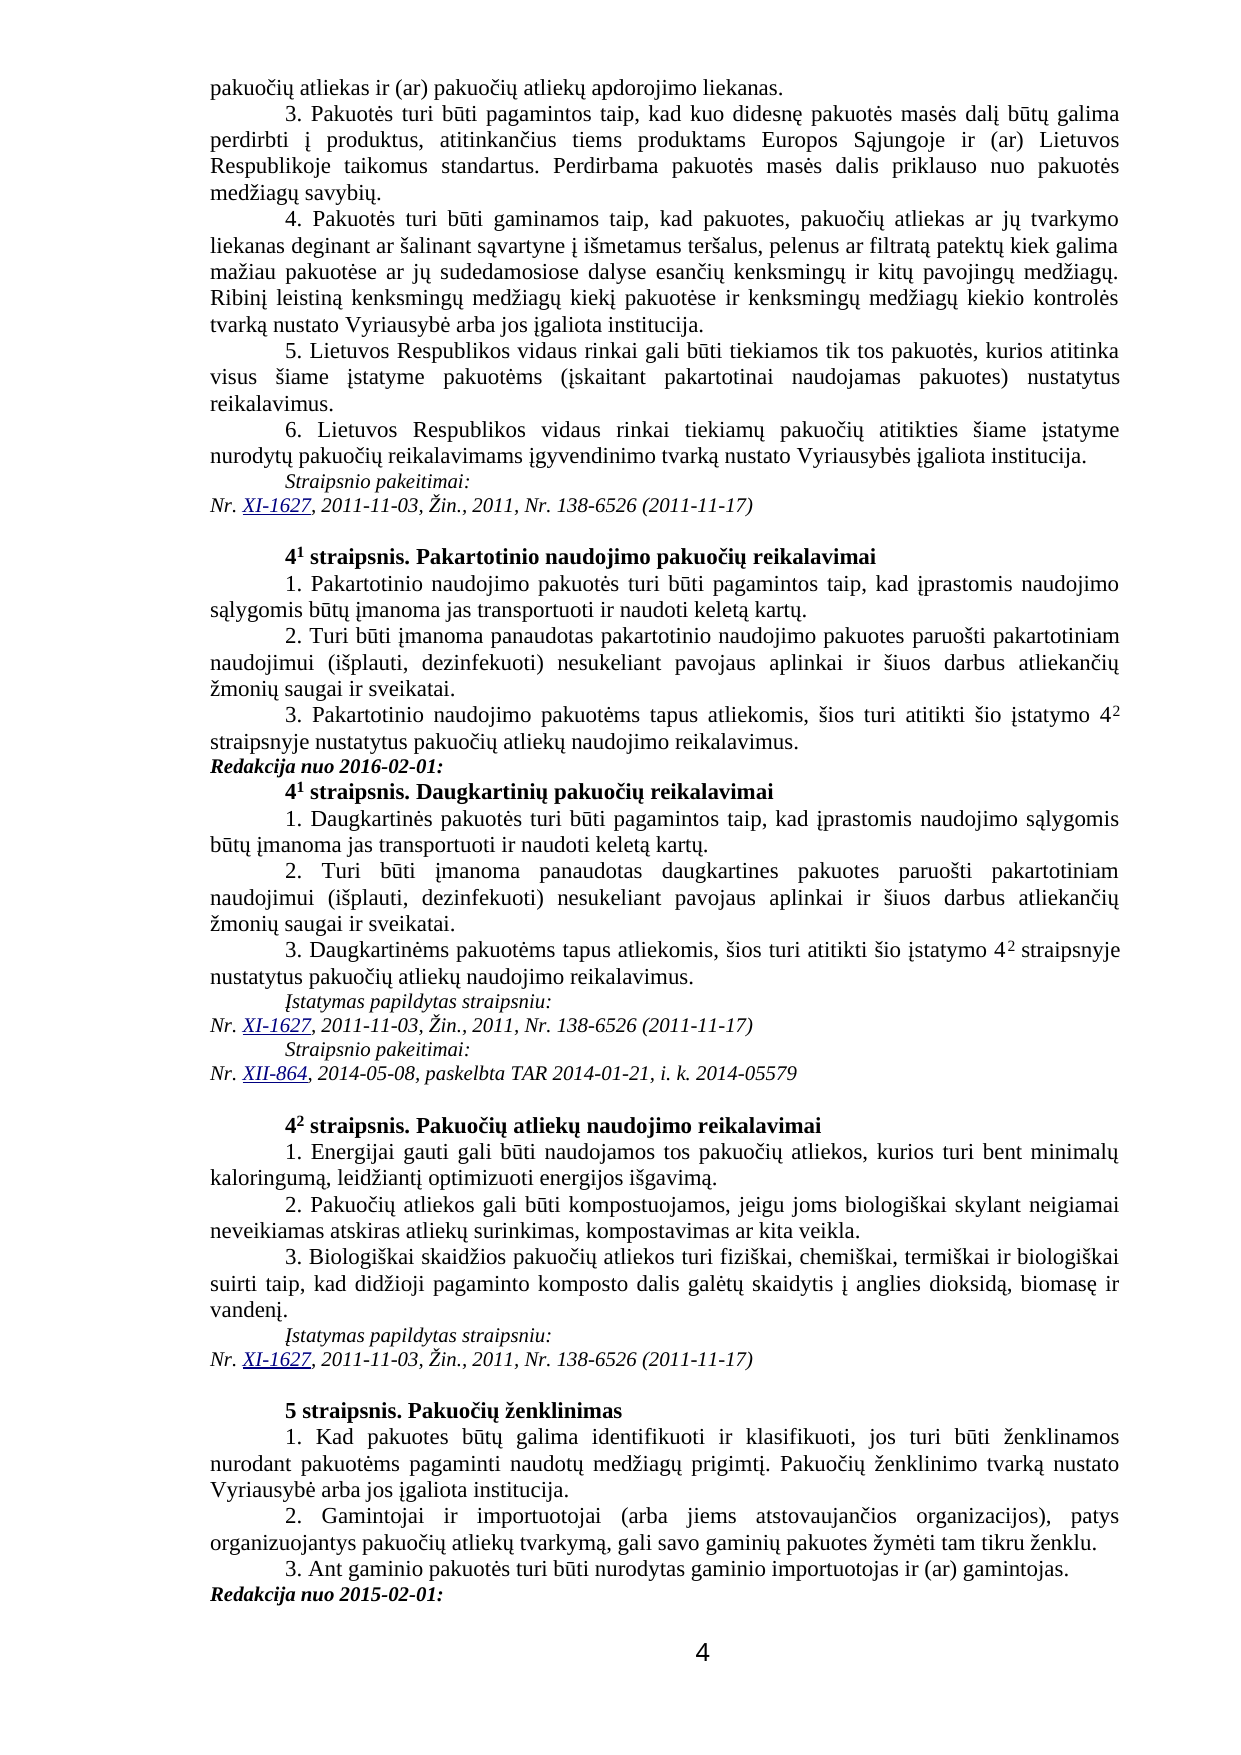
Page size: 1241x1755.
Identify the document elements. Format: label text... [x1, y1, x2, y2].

text 2. Turi būti įmanoma panaudotas pakartotinio naudojimo pakuotes paruošti pakartotiniam naudojimui (išplauti, dezinfekuoti) nesukeliant pavojaus aplinkai ir šiuos darbus atliekančių žmonių saugai ir sveikatai. [210, 622, 1120, 701]
text Nr. XI-1627, 2011-11-03, Žin., 2011, Nr. 138-6526 (2011-11-17) [210, 493, 1120, 517]
text pakuočių atliekas ir (ar) pakuočių atliekų apdorojimo liekanas. [210, 73, 1120, 100]
text Nr. XII-864, 2014-05-08, paskelbta TAR 2014-01-21, i. k. 2014-05579 [210, 1061, 1120, 1085]
text Nr. XI-1627, 2011-11-03, Žin., 2011, Nr. 138-6526 (2011-11-17) [210, 1347, 1120, 1371]
text Įstatymas papildytas straipsniu: [210, 989, 1120, 1013]
text Straipsnio pakeitimai: [210, 1037, 1120, 1061]
text 4. Pakuotės turi būti gaminamos taip, kad pakuotes, pakuočių atliekas ar jų tvarkymo liekanas deginant ar šalinant sąvartyne į išmetamus teršalus, pelenus ar filtratą patektų kiek galima mažiau pakuotėse ar jų sudedamosiose dalyse esančių kenksmingų ir kitų pavojingų medžiagų. Ribinį leistiną kenksmingų medžiagų kiekį pakuotėse ir kenksmingų medžiagų kiekio kontrolės tvarką nustato Vyriausybė arba jos įgaliota institucija. [210, 205, 1120, 337]
text 2. Turi būti įmanoma panaudotas daugkartines pakuotes paruošti pakartotiniam naudojimui (išplauti, dezinfekuoti) nesukeliant pavojaus aplinkai ir šiuos darbus atliekančių žmonių saugai ir sveikatai. [210, 857, 1120, 936]
text 3. Pakuotės turi būti pagamintos taip, kad kuo didesnę pakuotės masės dalį būtų galima perdirbti į produktus, atitinkančius tiems produktams Europos Sąjungoje ir (ar) Lietuvos Respublikoje taikomus standartus. Perdirbama pakuotės masės dalis priklauso nuo pakuotės medžiagų savybių. [210, 100, 1120, 205]
text Straipsnio pakeitimai: [210, 469, 1120, 493]
text 5. Lietuvos Respublikos vidaus rinkai gali būti tiekiamos tik tos pakuotės, kurios atitinka visus šiame įstatyme pakuotėms (įskaitant pakartotinai naudojamas pakuotes) nustatytus reikalavimus. [210, 337, 1120, 416]
text 6. Lietuvos Respublikos vidaus rinkai tiekiamų pakuočių atitikties šiame įstatyme nurodytų pakuočių reikalavimams įgyvendinimo tvarką nustato Vyriausybės įgaliota institucija. [210, 416, 1120, 469]
text 3. Ant gaminio pakuotės turi būti nurodytas gaminio importuotojas ir (ar) gamintojas. [210, 1555, 1120, 1581]
text 41 straipsnis. Daugkartinių pakuočių reikalavimai [210, 778, 1120, 804]
text 1. Pakartotinio naudojimo pakuotės turi būti pagamintos taip, kad įprastomis naudojimo sąlygomis būtų įmanoma jas transportuoti ir naudoti keletą kartų. [210, 570, 1120, 622]
text 3. Daugkartinėms pakuotėms tapus atliekomis, šios turi atitikti šio įstatymo 42 straipsnyje nustatytus pakuočių atliekų naudojimo reikalavimus. [210, 936, 1120, 989]
text Redakcija nuo 2015-02-01: [210, 1581, 1120, 1606]
text 1. Daugkartinės pakuotės turi būti pagamintos taip, kad įprastomis naudojimo sąlygomis būtų įmanoma jas transportuoti ir naudoti keletą kartų. [210, 804, 1120, 857]
text 3. Pakartotinio naudojimo pakuotėms tapus atliekomis, šios turi atitikti šio įstatymo 42 straipsnyje nustatytus pakuočių atliekų naudojimo reikalavimus. [210, 701, 1120, 754]
text Įstatymas papildytas straipsniu: [210, 1322, 1120, 1347]
text 42 straipsnis. Pakuočių atliekų naudojimo reikalavimai [210, 1112, 1120, 1138]
text 2. Gamintojai ir importuotojai (arba jiems atstovaujančios organizacijos), patys organizuojantys pakuočių atliekų tvarkymą, gali savo gaminių pakuotes žymėti tam tikru ženklu. [210, 1502, 1120, 1555]
text Redakcija nuo 2016-02-01: [210, 754, 1120, 778]
text 3. Biologiškai skaidžios pakuočių atliekos turi fiziškai, chemiškai, termiškai ir biologiškai suirti taip, kad didžioji pagaminto komposto dalis galėtų skaidytis į anglies dioksidą, biomasę ir vandenį. [210, 1243, 1120, 1322]
text 1. Energijai gauti gali būti naudojamos tos pakuočių atliekos, kurios turi bent minimalų kaloringumą, leidžiantį optimizuoti energijos išgavimą. [210, 1138, 1120, 1191]
text 1. Kad pakuotes būtų galima identifikuoti ir klasifikuoti, jos turi būti ženklinamos nurodant pakuotėms pagaminti naudotų medžiagų prigimtį. Pakuočių ženklinimo tvarką nustato Vyriausybė arba jos įgaliota institucija. [210, 1423, 1120, 1502]
text Nr. XI-1627, 2011-11-03, Žin., 2011, Nr. 138-6526 (2011-11-17) [210, 1013, 1120, 1037]
text 2. Pakuočių atliekos gali būti kompostuojamos, jeigu joms biologiškai skylant neigiamai neveikiamas atskiras atliekų surinkimas, kompostavimas ar kita veikla. [210, 1191, 1120, 1243]
text 41 straipsnis. Pakartotinio naudojimo pakuočių reikalavimai [210, 543, 1120, 570]
subtitle 5 straipsnis. Pakuočių ženklinimas [210, 1397, 1120, 1423]
